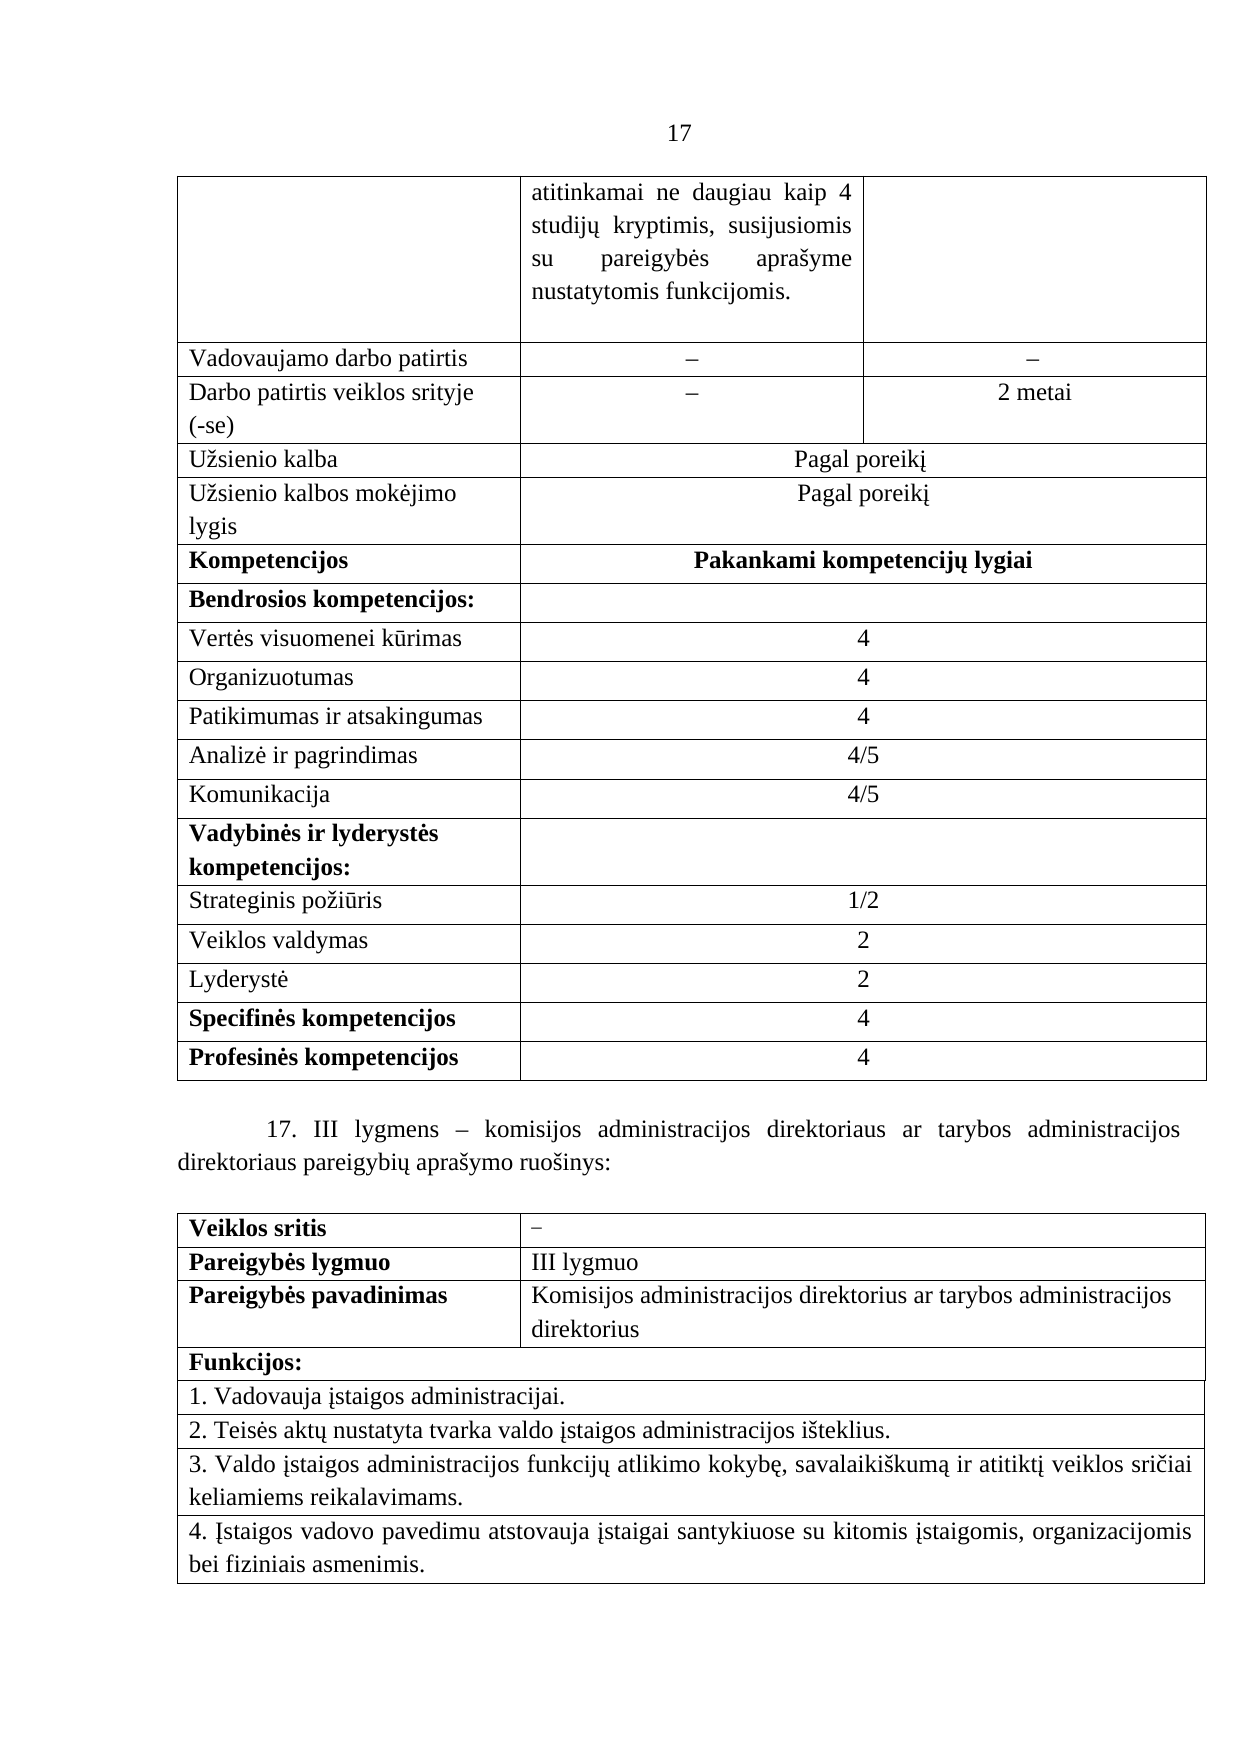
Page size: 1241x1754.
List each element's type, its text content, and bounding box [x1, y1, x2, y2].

table_cell 2 [521, 925, 1206, 963]
table_cell Vadovaujamo darbo patirtis [178, 343, 520, 376]
table_cell Vertės visuomenei kūrimas [178, 623, 520, 661]
table_header – [521, 1214, 1205, 1247]
table_cell Kompetencijos [178, 545, 520, 583]
table_cell 4 [521, 662, 1206, 700]
table_cell 4. Įstaigos vadovo pavedimu atstovauja įstaigai santykiuose su kitomis įstaigomis, organizacijomis bei fiziniais asmenimis. [178, 1516, 1204, 1582]
text 17. III lygmens – komisijos administracijos direktoriaus ar tarybos administracijos direktoriaus pareigybių aprašymo ruošinys: [177, 1114, 1181, 1176]
table_cell Funkcijos: [178, 1348, 1205, 1380]
table_cell Užsienio kalbos mokėjimo lygis [178, 478, 520, 544]
table_cell Pareigybės pavadinimas [178, 1281, 520, 1347]
table_cell 3. Valdo įstaigos administracijos funkcijų atlikimo kokybę, savalaikiškumą ir atitiktį veiklos sričiai keliamiems reikalavimams. [178, 1449, 1204, 1515]
table_cell – [864, 343, 1206, 376]
table_cell Specifinės kompetencijos [178, 1003, 520, 1041]
table_cell Analizė ir pagrindimas [178, 740, 520, 778]
table_cell Darbo patirtis veiklos srityje (-se) [178, 377, 520, 443]
table_cell Pareigybės lygmuo [178, 1248, 520, 1280]
table_cell atitinkamai ne daugiau kaip 4 studijų kryptimis, susijusiomis su pareigybės aprašyme nustatytomis funkcijomis. [521, 177, 863, 342]
table_cell 1/2 [521, 886, 1206, 924]
table_cell Pakankami kompetencijų lygiai [521, 545, 1206, 583]
table_cell III lygmuo [521, 1248, 1205, 1280]
table_cell Užsienio kalba [178, 444, 520, 477]
table_cell 1. Vadovauja įstaigos administracijai. [178, 1381, 1204, 1414]
table_cell 2 [521, 964, 1206, 1002]
table_header Veiklos sritis [178, 1214, 520, 1247]
table_cell 4 [521, 701, 1206, 739]
table_cell Pagal poreikį [521, 444, 1206, 477]
table_cell Organizuotumas [178, 662, 520, 700]
table_cell 2 metai [864, 377, 1206, 443]
table_cell [521, 819, 1206, 884]
table_cell 2. Teisės aktų nustatyta tvarka valdo įstaigos administracijos išteklius. [178, 1415, 1204, 1448]
table_cell Profesinės kompetencijos [178, 1042, 520, 1080]
table_cell – [521, 377, 863, 443]
table_cell [178, 177, 520, 342]
table_cell Lyderystė [178, 964, 520, 1002]
table_cell Komunikacija [178, 780, 520, 817]
table_cell Veiklos valdymas [178, 925, 520, 963]
table_cell 4 [521, 623, 1206, 661]
table_cell 4/5 [521, 740, 1206, 778]
table_cell – [521, 343, 863, 376]
table_cell Bendrosios kompetencijos: [178, 584, 520, 622]
table_cell 4/5 [521, 780, 1206, 817]
table_cell Komisijos administracijos direktorius ar tarybos administracijos direktorius [521, 1281, 1205, 1347]
table_cell Pagal poreikį [521, 478, 1206, 544]
table_cell [864, 177, 1206, 342]
table_cell [521, 584, 1206, 622]
table_cell Strateginis požiūris [178, 886, 520, 924]
table_cell Vadybinės ir lyderystės kompetencijos: [178, 819, 520, 884]
table_cell 4 [521, 1003, 1206, 1041]
table_cell Patikimumas ir atsakingumas [178, 701, 520, 739]
table_cell 4 [521, 1042, 1206, 1080]
